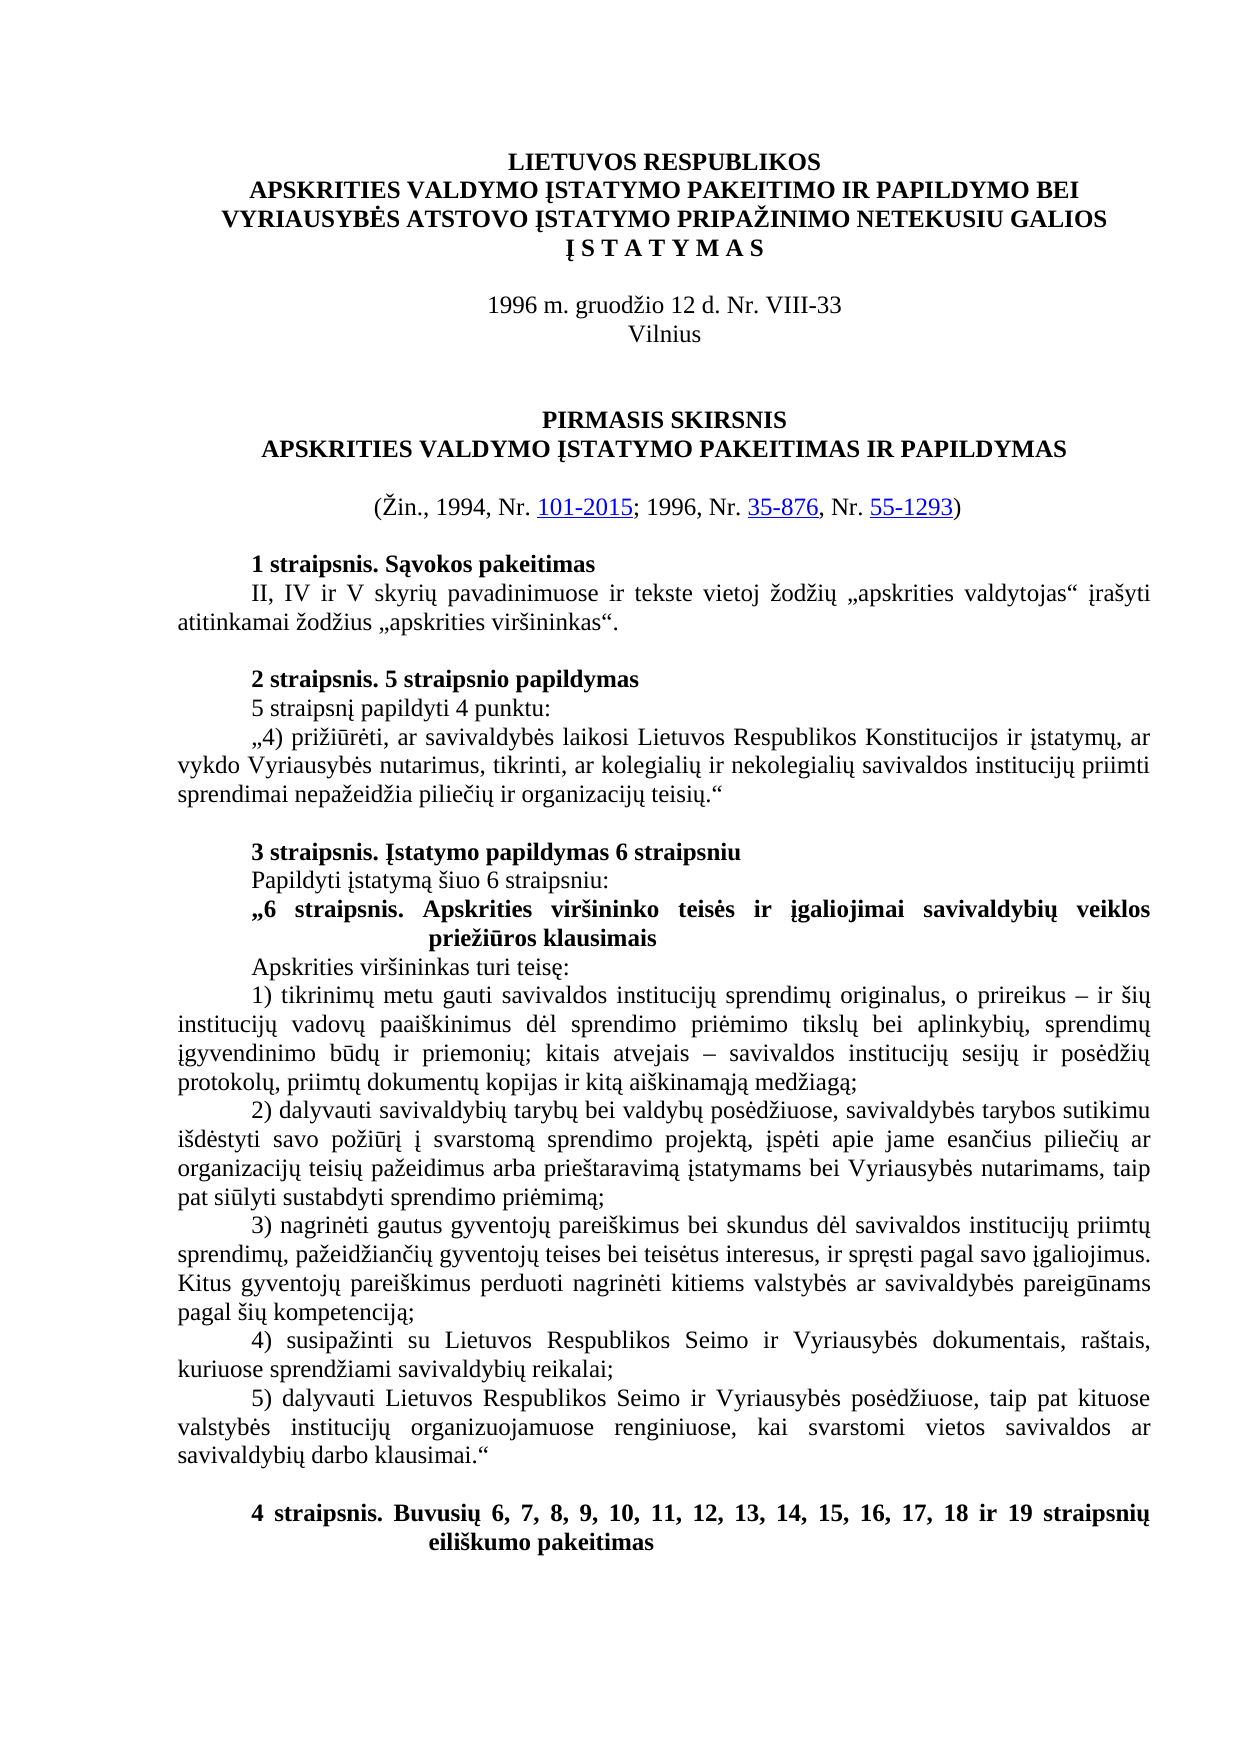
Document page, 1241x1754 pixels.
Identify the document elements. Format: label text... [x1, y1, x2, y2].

text 4 straipsnis. Buvusių 6, 7, 8, 9, 10, 11, 12, 13, 14, 15, 16, 17, 18 ir 19 straipsnių eiliškumo pakeitimas [251, 1498, 1152, 1556]
text Vilnius [177, 319, 1152, 348]
text 1) tikrinimų metu gauti savivaldos institucijų sprendimų originalus, o prireikus – ir šių institucijų vadovų paaiškinimus dėl sprendimo priėmimo tikslų bei aplinkybių, sprendimų įgyvendinimo būdų ir priemonių; kitais atvejais – savivaldos institucijų sesijų ir posėdžių protokolų, priimtų dokumentų kopijas ir kitą aiškinamąją medžiagą; [177, 981, 1152, 1096]
text 5) dalyvauti Lietuvos Respublikos Seimo ir Vyriausybės posėdžiuose, taip pat kituose valstybės institucijų organizuojamuose renginiuose, kai svarstomi vietos savivaldos ar savivaldybių darbo klausimai.“ [177, 1383, 1152, 1469]
text 4) susipažinti su Lietuvos Respublikos Seimo ir Vyriausybės dokumentais, raštais, kuriuose sprendžiami savivaldybių reikalai; [177, 1326, 1152, 1383]
text APSKRITIES VALDYMO ĮSTATYMO PAKEITIMAS IR PAPILDYMAS [177, 434, 1152, 463]
text 3 straipsnis. Įstatymo papildymas 6 straipsniu [177, 837, 1152, 866]
text 3) nagrinėti gautus gyventojų pareiškimus bei skundus dėl savivaldos institucijų priimtų sprendimų, pažeidžiančių gyventojų teises bei teisėtus interesus, ir spręsti pagal savo įgaliojimus. Kitus gyventojų pareiškimus perduoti nagrinėti kitiems valstybės ar savivaldybės pareigūnams pagal šių kompetenciją; [177, 1211, 1152, 1326]
text Apskrities viršininkas turi teisę: [177, 952, 1152, 981]
text 5 straipsnį papildyti 4 punktu: [177, 693, 1152, 722]
text 2 straipsnis. 5 straipsnio papildymas [177, 664, 1152, 693]
text „6 straipsnis. Apskrities viršininko teisės ir įgaliojimai savivaldybių veiklos priežiūros klausimais [251, 894, 1152, 952]
text LIETUVOS RESPUBLIKOS [177, 147, 1152, 176]
text 1996 m. gruodžio 12 d. Nr. VIII-33 [177, 291, 1152, 319]
text Papildyti įstatymą šiuo 6 straipsniu: [177, 866, 1152, 894]
text 2) dalyvauti savivaldybių tarybų bei valdybų posėdžiuose, savivaldybės tarybos sutikimu išdėstyti savo požiūrį į svarstomą sprendimo projektą, įspėti apie jame esančius piliečių ar organizacijų teisių pažeidimus arba prieštaravimą įstatymams bei Vyriausybės nutarimams, taip pat siūlyti sustabdyti sprendimo priėmimą; [177, 1096, 1152, 1211]
text APSKRITIES VALDYMO ĮSTATYMO PAKEITIMO IR PAPILDYMO BEI VYRIAUSYBĖS ATSTOVO ĮSTATYMO PRIPAŽINIMO NETEKUSIU GALIOS [177, 176, 1152, 233]
text PIRMASIS SKIRSNIS [177, 406, 1152, 434]
text (Žin., 1994, Nr. 101-2015; 1996, Nr. 35-876, Nr. 55-1293) [177, 492, 1152, 521]
text „4) prižiūrėti, ar savivaldybės laikosi Lietuvos Respublikos Konstitucijos ir įstatymų, ar vykdo Vyriausybės nutarimus, tikrinti, ar kolegialių ir nekolegialių savivaldos institucijų priimti sprendimai nepažeidžia piliečių ir organizacijų teisių.“ [177, 722, 1152, 808]
text 1 straipsnis. Sąvokos pakeitimas [177, 549, 1152, 578]
text Į S T A T Y M A S [177, 233, 1152, 262]
text II, IV ir V skyrių pavadinimuose ir tekste vietoj žodžių „apskrities valdytojas“ įrašyti atitinkamai žodžius „apskrities viršininkas“. [177, 578, 1152, 636]
